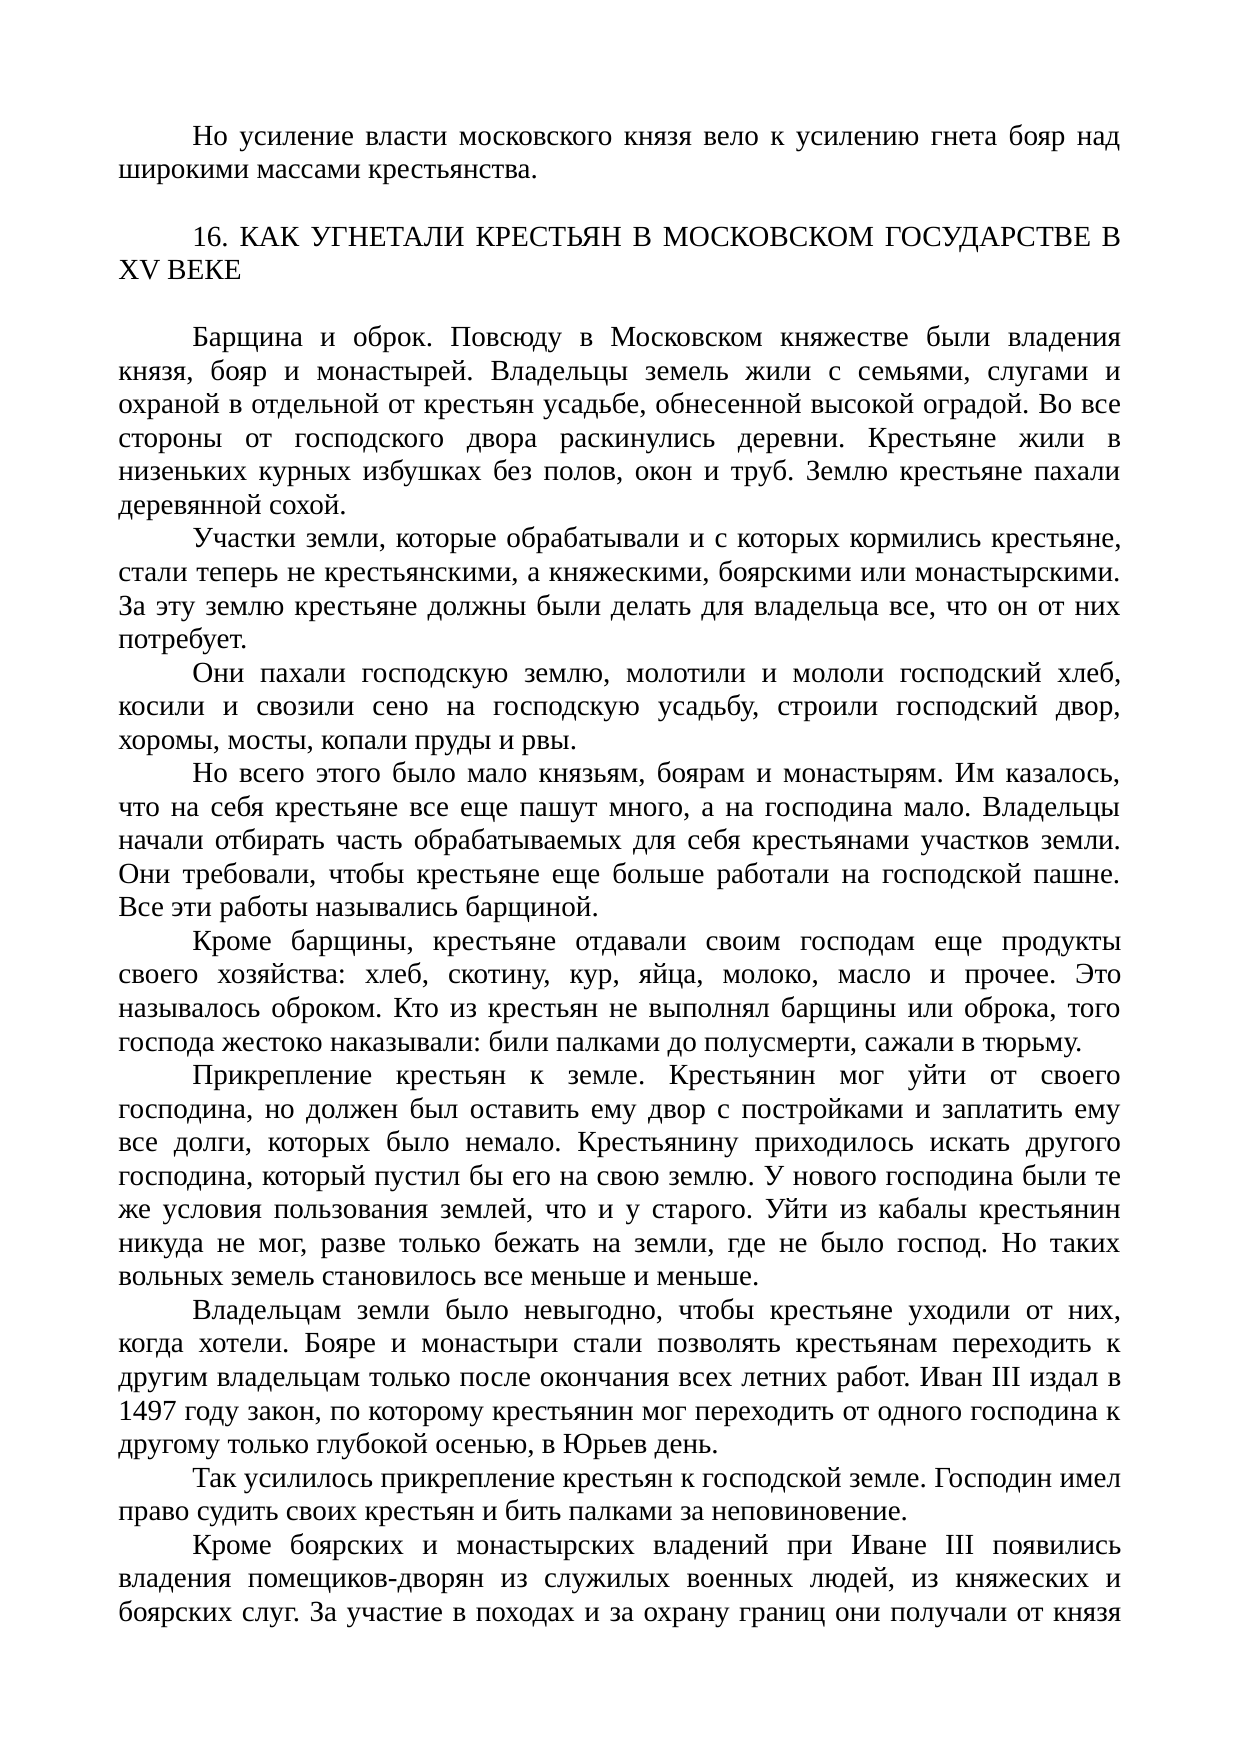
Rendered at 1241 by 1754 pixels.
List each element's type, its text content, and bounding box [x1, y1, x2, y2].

text Владельцам земли было невыгодно, чтобы крестьяне уходили от них, когда хотели. Бояре и монастыри стали позволять крестьянам переходить к другим владельцам только после окончания всех летних работ. Иван III издал в 1497 году закон, по которому крестьянин мог переходить от одного господина к другому только глубокой осенью, в Юрьев день. [118, 1292, 1122, 1460]
text Барщина и оброк. Повсюду в Московском княжестве были владения князя, бояр и монастырей. Владельцы земель жили с семьями, слугами и охраной в отдельной от крестьян усадьбе, обнесенной высокой оградой. Во все стороны от господского двора раскинулись деревни. Крестьяне жили в низеньких курных избушках без полов, окон и труб. Землю крестьяне пахали деревянной сохой. [118, 319, 1122, 521]
text Участки земли, которые обрабатывали и с которых кормились крестьяне, стали теперь не крестьянскими, а княжескими, боярскими или монастырскими. За эту землю крестьяне должны были делать для владельца все, что он от них потребует. [118, 521, 1122, 655]
text Но усиление власти московского князя вело к усилению гнета бояр над широкими массами крестьянства. [118, 118, 1122, 185]
text Прикрепление крестьян к земле. Крестьянин мог уйти от своего господина, но должен был оставить ему двор с постройками и заплатить ему все долги, которых было немало. Крестьянину приходилось искать другого господина, который пустил бы его на свою землю. У нового господина были те же условия пользования землей, что и у старого. Уйти из кабалы крестьянин никуда не мог, разве только бежать на земли, где не было господ. Но таких вольных земель становилось все меньше и меньше. [118, 1057, 1122, 1292]
text Они пахали господскую землю, молотили и мололи господский хлеб, косили и свозили сено на господскую усадьбу, строили господский двор, хоромы, мосты, копали пруды и рвы. [118, 655, 1122, 755]
text Но всего этого было мало князьям, боярам и монастырям. Им казалось, что на себя крестьяне все еще пашут много, а на господина мало. Владельцы начали отбирать часть обрабатываемых для себя крестьянами участков земли. Они требовали, чтобы крестьяне еще больше работали на господской пашне. Все эти работы назывались барщиной. [118, 755, 1122, 923]
text 16. КАК УГНЕТАЛИ КРЕСТЬЯН В МОСКОВСКОМ ГОСУДАРСТВЕ В XV ВЕКЕ [118, 219, 1122, 286]
text Кроме барщины, крестьяне отдавали своим господам еще продукты своего хозяйства: хлеб, скотину, кур, яйца, молоко, масло и прочее. Это называлось оброком. Кто из крестьян не выполнял барщины или оброка, того господа жестоко наказывали: били палками до полусмерти, сажали в тюрьму. [118, 923, 1122, 1057]
text Так усилилось прикрепление крестьян к господской земле. Господин имел право судить своих крестьян и бить палками за неповиновение. [118, 1460, 1122, 1527]
text Кроме боярских и монастырских владений при Иване III появились владения помещиков-дворян из служилых военных людей, из княжеских и боярских слуг. За участие в походах и за охрану границ они получали от князя [118, 1527, 1122, 1627]
